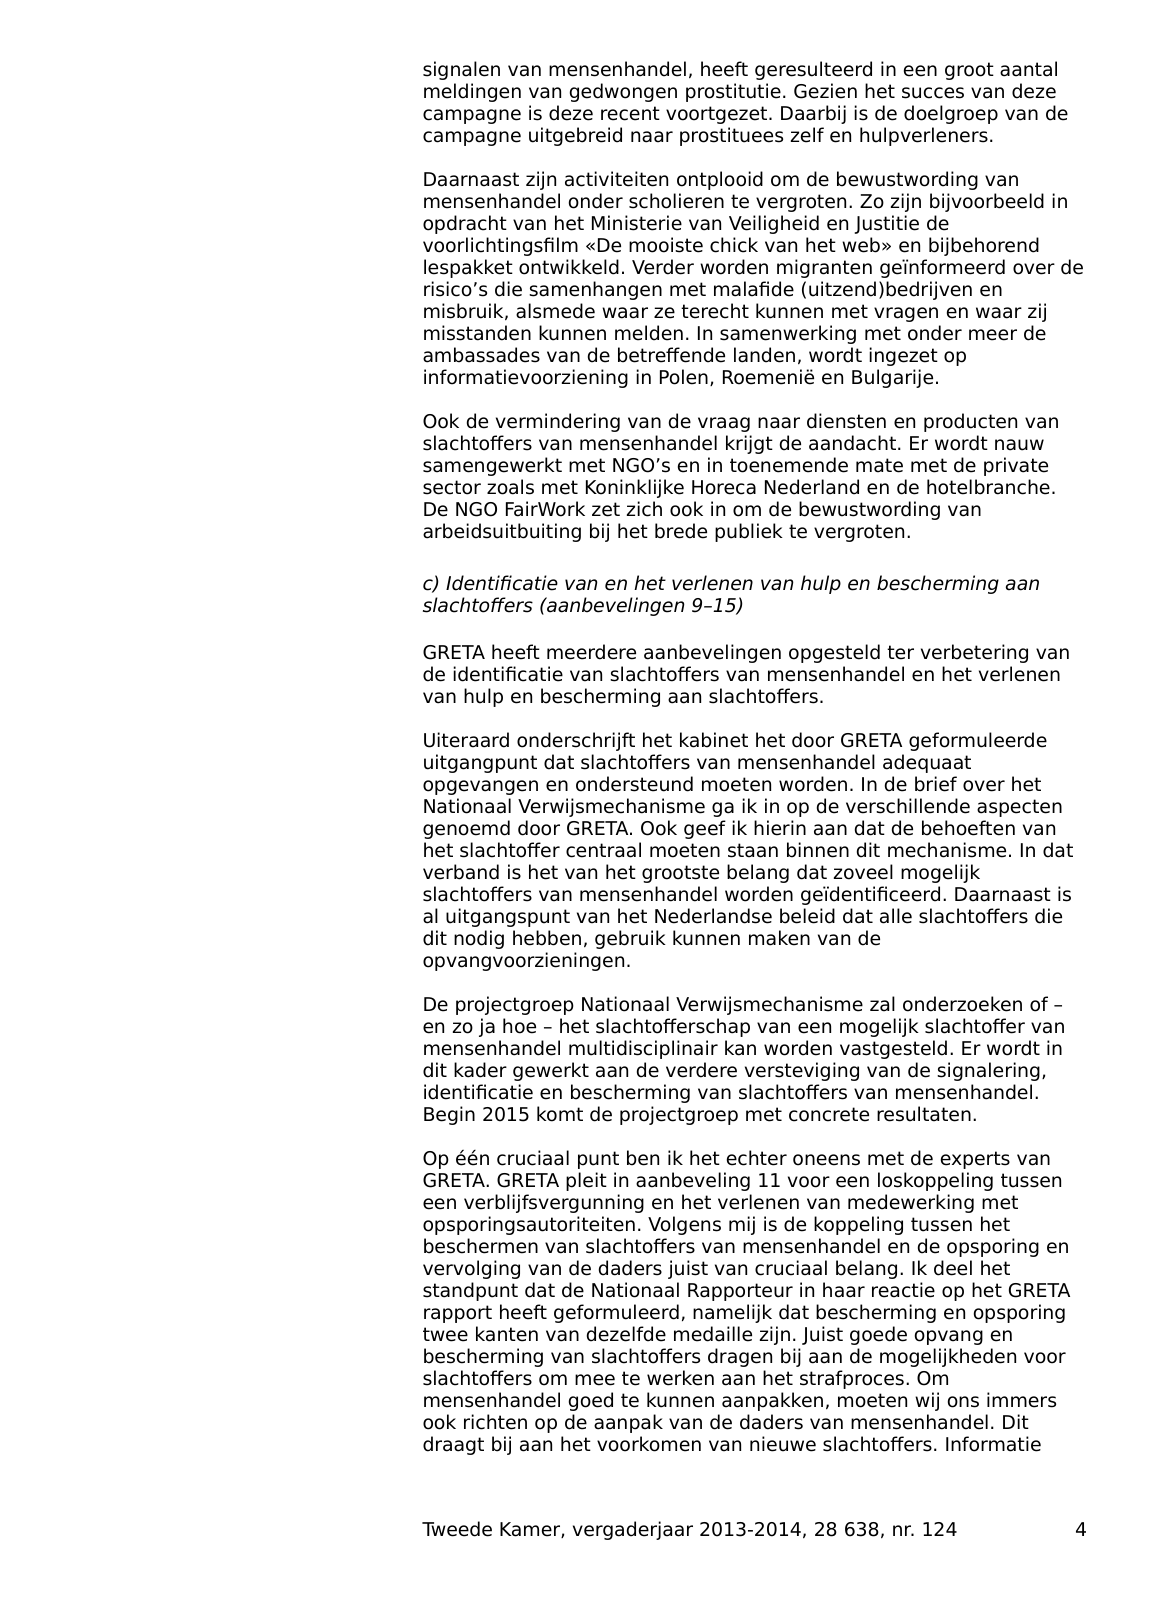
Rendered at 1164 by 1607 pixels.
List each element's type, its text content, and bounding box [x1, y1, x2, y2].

text GRETA heeft meerdere aanbevelingen opgesteld ter verbetering van de identificatie van slachtoffers van mensenhandel en het verlenen van hulp en bescherming aan slachtoffers. [422, 642, 1087, 708]
text signalen van mensenhandel, heeft geresulteerd in een groot aantal meldingen van gedwongen prostitutie. Gezien het succes van deze campagne is deze recent voortgezet. Daarbij is de doelgroep van de campagne uitgebreid naar prostituees zelf en hulpverleners. [422, 59, 1087, 147]
text Daarnaast zijn activiteiten ontplooid om de bewustwording van mensenhandel onder scholieren te vergroten. Zo zijn bijvoorbeeld in opdracht van het Ministerie van Veiligheid en Justitie de voorlichtingsfilm «De mooiste chick van het web» en bijbehorend lespakket ontwikkeld. Verder worden migranten geïnformeerd over de risico’s die samenhangen met malafide (uitzend)bedrijven en misbruik, alsmede waar ze terecht kunnen met vragen en waar zij misstanden kunnen melden. In samenwerking met onder meer de ambassades van de betreffende landen, wordt ingezet op informatievoorziening in Polen, Roemenië en Bulgarije. [422, 169, 1087, 389]
subtitle c) Identificatie van en het verlenen van hulp en bescherming aan slachtoffers (aanbevelingen 9–15) [422, 573, 1087, 617]
text Uiteraard onderschrijft het kabinet het door GRETA geformuleerde uitgangpunt dat slachtoffers van mensenhandel adequaat opgevangen en ondersteund moeten worden. In de brief over het Nationaal Verwijsmechanisme ga ik in op de verschillende aspecten genoemd door GRETA. Ook geef ik hierin aan dat de behoeften van het slachtoffer centraal moeten staan binnen dit mechanisme. In dat verband is het van het grootste belang dat zoveel mogelijk slachtoffers van mensenhandel worden geïdentificeerd. Daarnaast is al uitgangspunt van het Nederlandse beleid dat alle slachtoffers die dit nodig hebben, gebruik kunnen maken van de opvangvoorzieningen. [422, 730, 1087, 972]
text Op één cruciaal punt ben ik het echter oneens met de experts van GRETA. GRETA pleit in aanbeveling 11 voor een loskoppeling tussen een verblijfsvergunning en het verlenen van medewerking met opsporingsautoriteiten. Volgens mij is de koppeling tussen het beschermen van slachtoffers van mensenhandel en de opsporing en vervolging van de daders juist van cruciaal belang. Ik deel het standpunt dat de Nationaal Rapporteur in haar reactie op het GRETA rapport heeft geformuleerd, namelijk dat bescherming en opsporing twee kanten van dezelfde medaille zijn. Juist goede opvang en bescherming van slachtoffers dragen bij aan de mogelijkheden voor slachtoffers om mee te werken aan het strafproces. Om mensenhandel goed te kunnen aanpakken, moeten wij ons immers ook richten op de aanpak van de daders van mensenhandel. Dit draagt bij aan het voorkomen van nieuwe slachtoffers. Informatie [422, 1148, 1087, 1456]
text De projectgroep Nationaal Verwijsmechanisme zal onderzoeken of – en zo ja hoe – het slachtofferschap van een mogelijk slachtoffer van mensenhandel multidisciplinair kan worden vastgesteld. Er wordt in dit kader gewerkt aan de verdere versteviging van de signalering, identificatie en bescherming van slachtoffers van mensenhandel. Begin 2015 komt de projectgroep met concrete resultaten. [422, 994, 1087, 1126]
text Ook de vermindering van de vraag naar diensten en producten van slachtoffers van mensenhandel krijgt de aandacht. Er wordt nauw samengewerkt met NGO’s en in toenemende mate met de private sector zoals met Koninklijke Horeca Nederland en de hotelbranche. De NGO FairWork zet zich ook in om de bewustwording van arbeidsuitbuiting bij het brede publiek te vergroten. [422, 411, 1087, 543]
